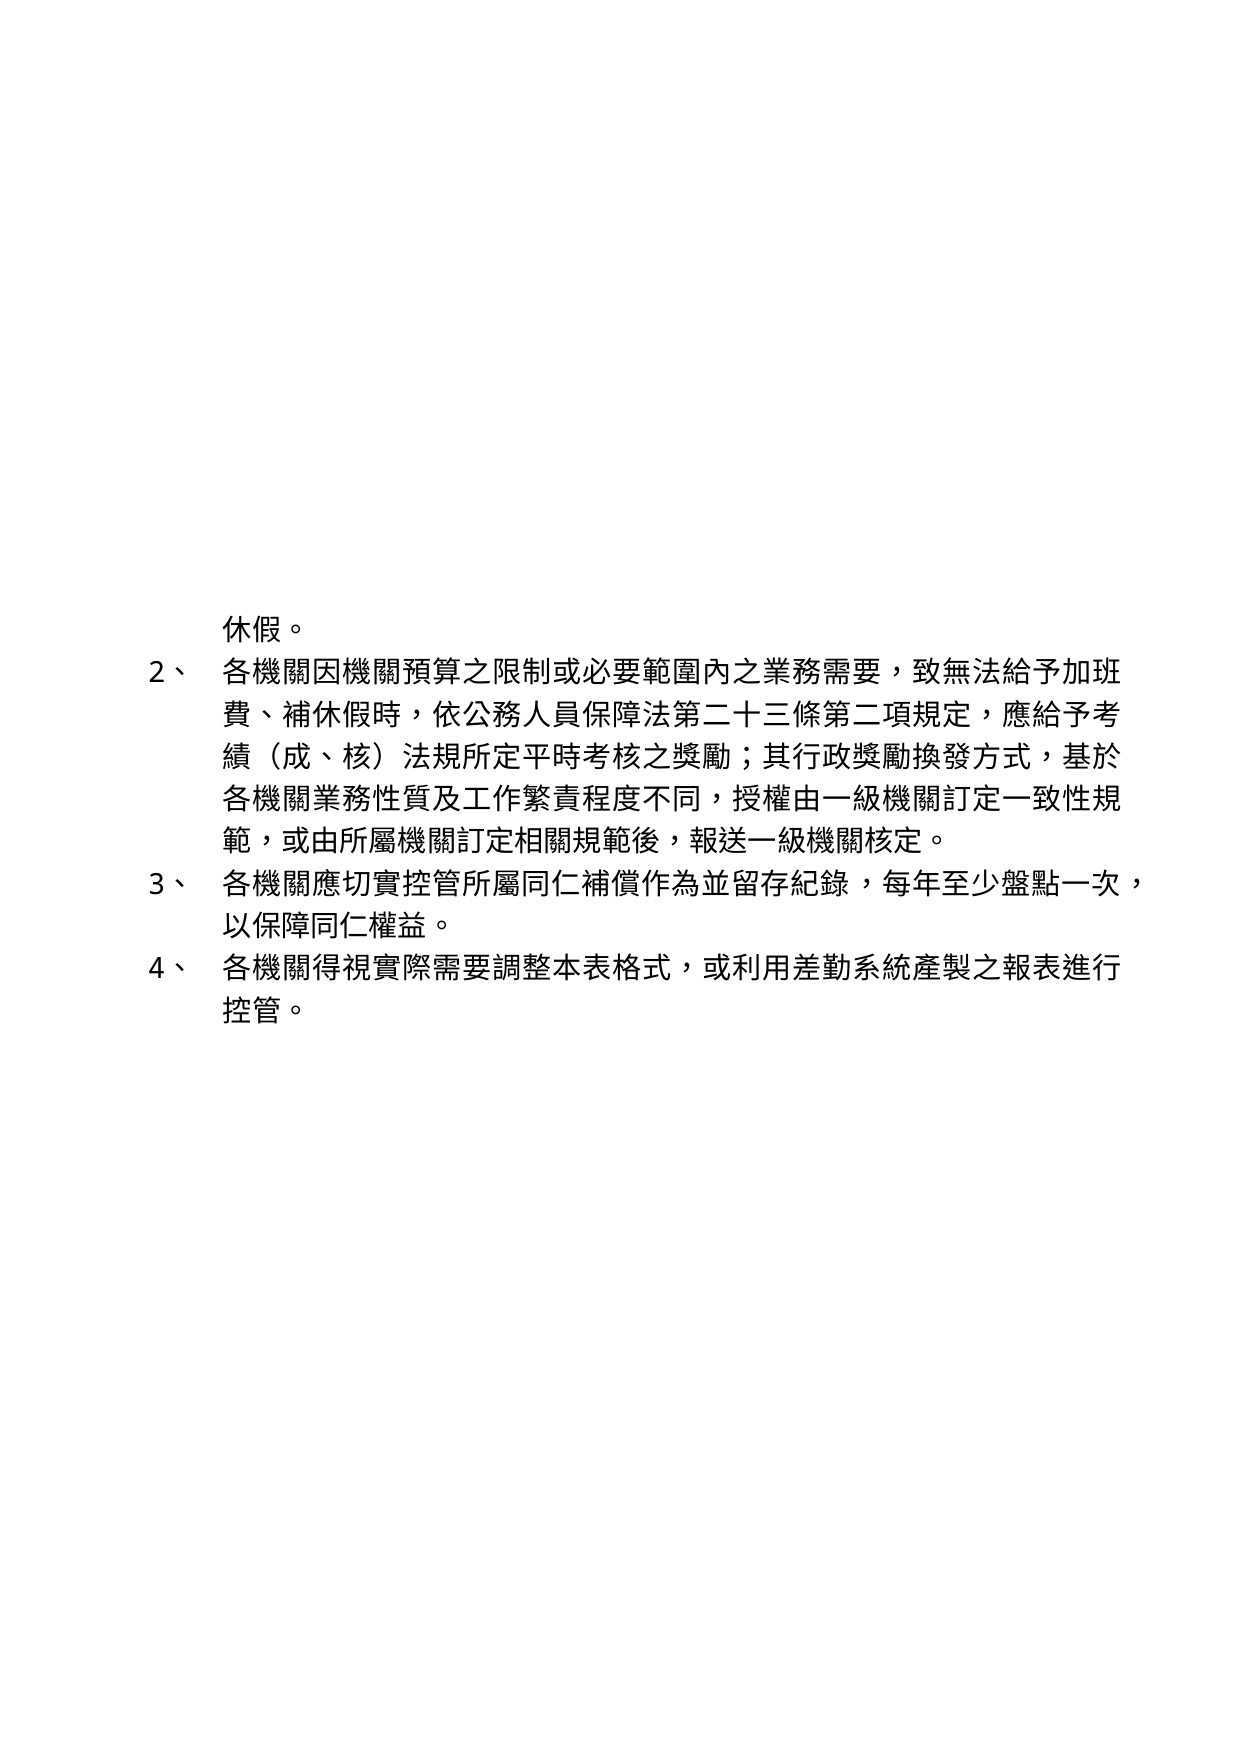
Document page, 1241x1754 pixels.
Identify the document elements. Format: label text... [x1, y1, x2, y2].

list 基於健康權之保障，各機關應於原因消滅後，優先排定給予適當之補休假。 [148, 606, 1122, 649]
list 各機關因機關預算之限制或必要範圍內之業務需要，致無法給予加班費、補休假時，依公務人員保障法第二十三條第二項規定，應給予考績（成、核）法規所定平時考核之獎勵；其行政獎勵換發方式，基於各機關業務性質及工作繁責程度不同，授權由一級機關訂定一致性規範，或由所屬機關訂定相關規範後，報送一級機關核定。 [148, 649, 1122, 860]
list 各機關得視實際需要調整本表格式，或利用差勤系統產製之報表進行控管。 [148, 945, 1122, 1029]
list 各機關應切實控管所屬同仁補償作為並留存紀錄，每年至少盤點一次，以保障同仁權益。 [148, 860, 1122, 945]
